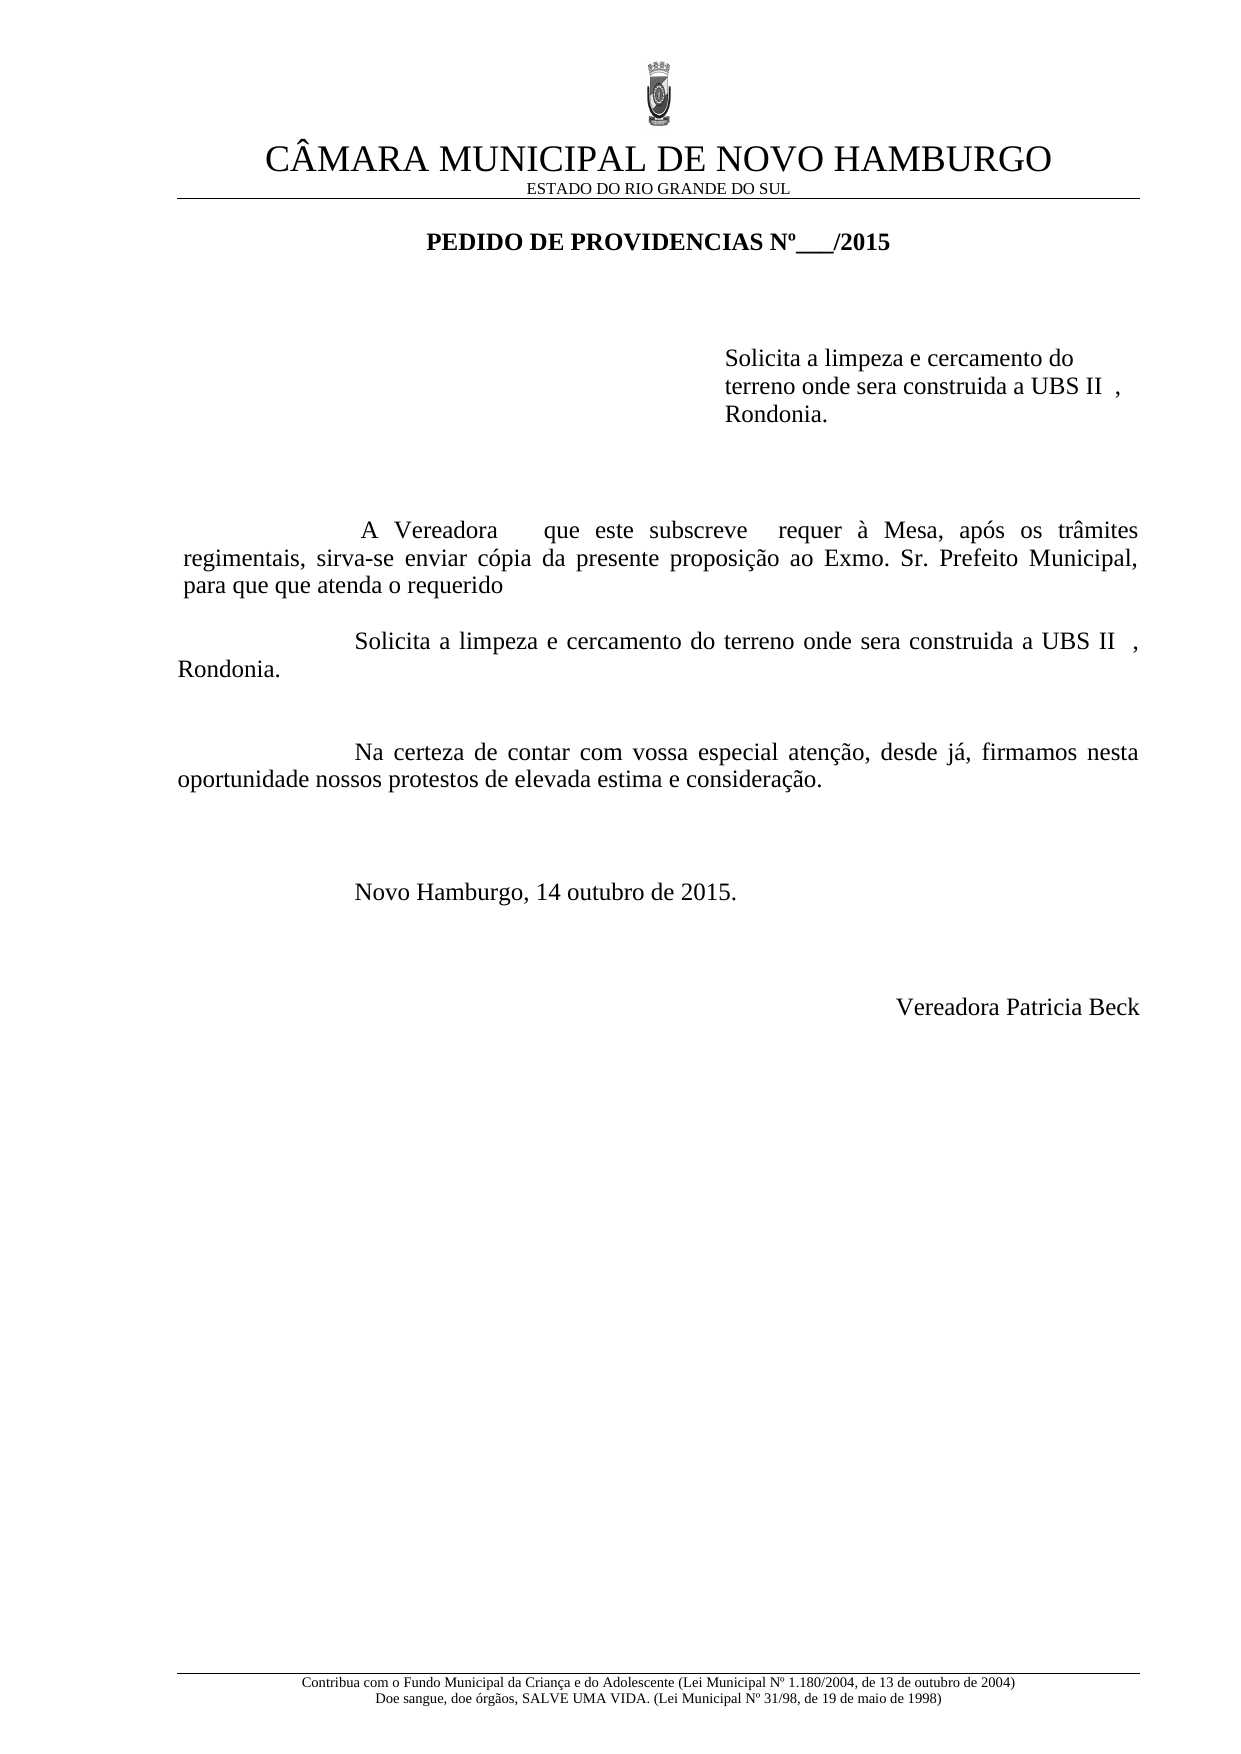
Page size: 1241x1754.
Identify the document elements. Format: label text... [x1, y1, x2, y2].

text A Vereadora que este subscreve requer à Mesa, após os trâmites regimentais, sirva-se enviar cópia da presente proposição ao Exmo. Sr. Prefeito Municipal, para que que atenda o requerido [183, 516, 1140, 599]
text Na certeza de contar com vossa especial atenção, desde já, firmamos nesta oportunidade nossos protestos de elevada estima e consideração. [177, 738, 1140, 793]
list Solicita a limpeza e cercamento do terreno onde sera construida a UBS II , Rondonia. [687, 344, 1140, 428]
text Novo Hamburgo, 14 outubro de 2015. [177, 878, 1140, 906]
text PEDIDO DE PROVIDENCIAS Nº___/2015 [177, 228, 1140, 256]
text Solicita a limpeza e cercamento do terreno onde sera construida a UBS II , Rondonia. [177, 627, 1140, 682]
text Vereadora Patricia Beck [177, 993, 1140, 1020]
